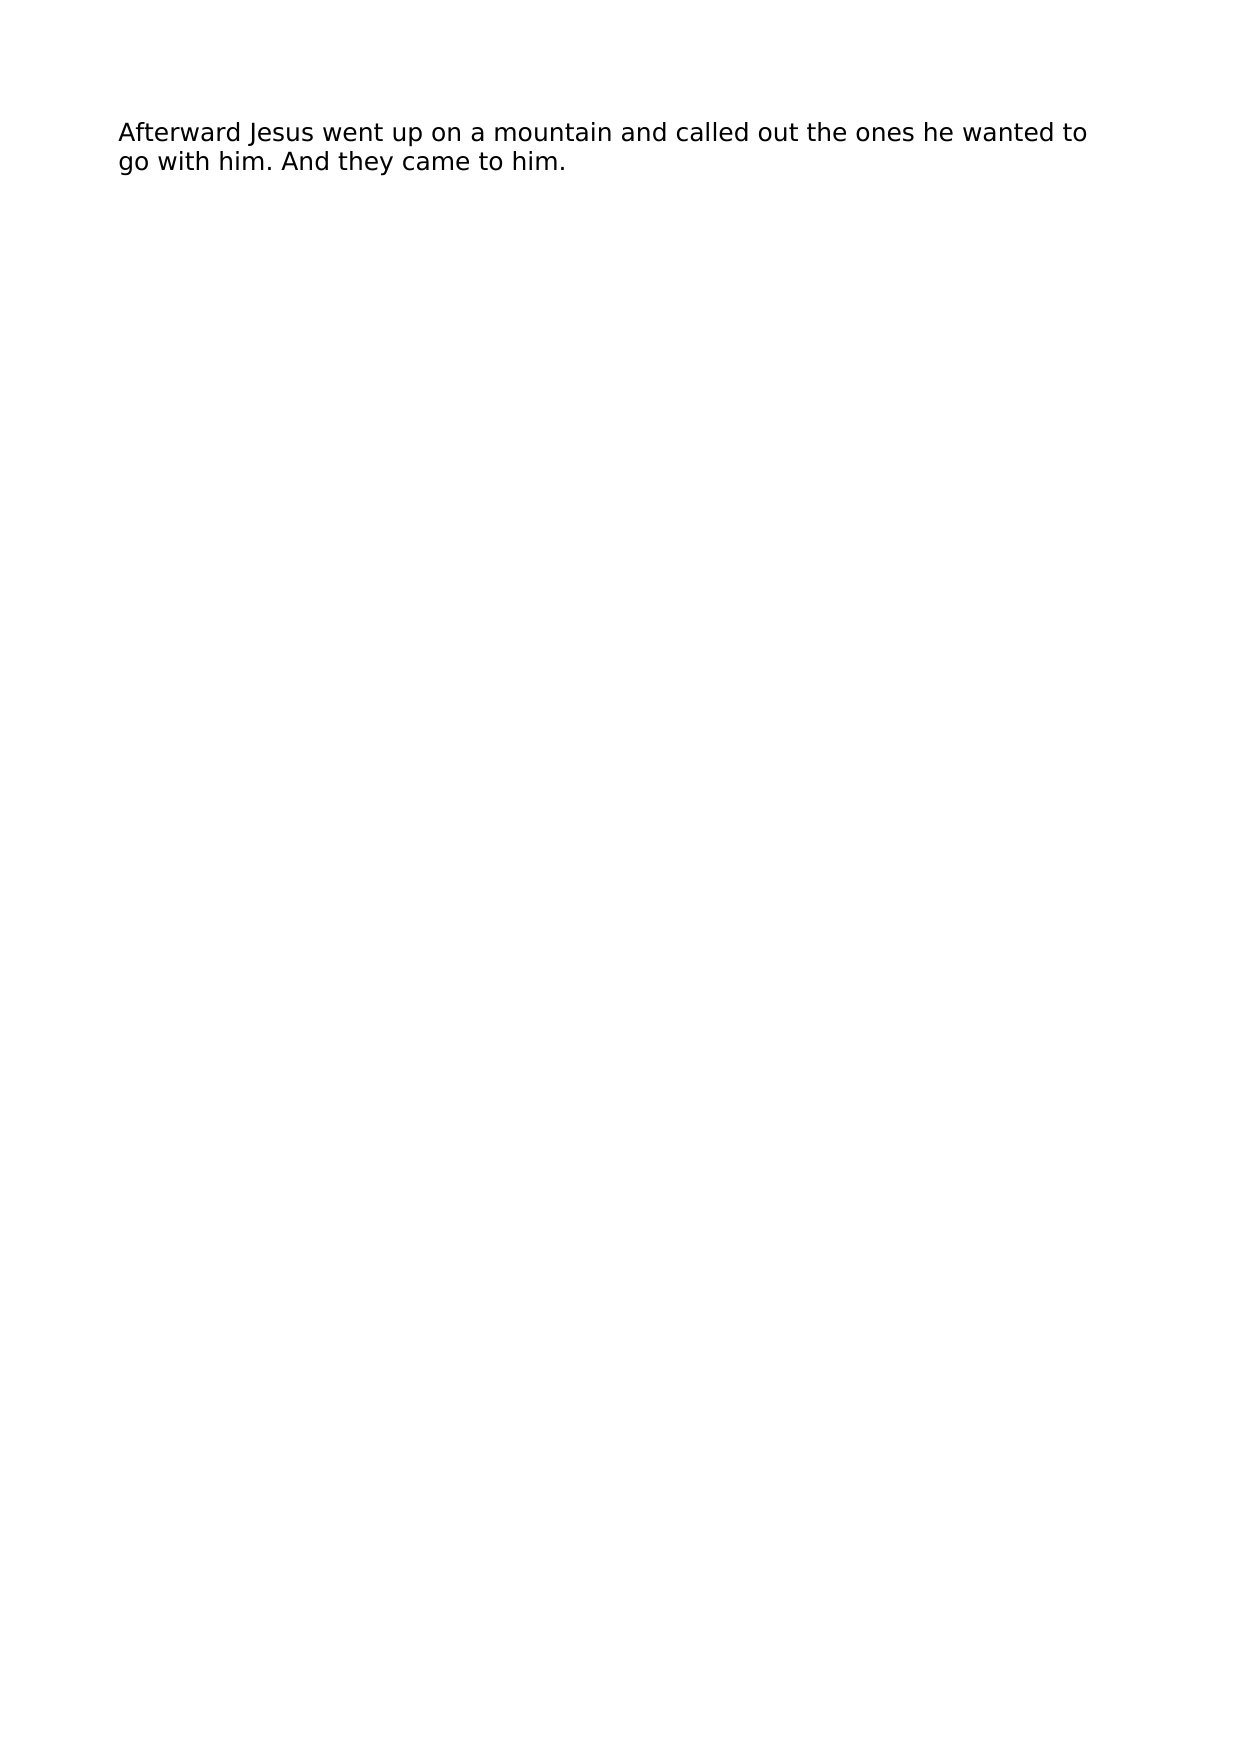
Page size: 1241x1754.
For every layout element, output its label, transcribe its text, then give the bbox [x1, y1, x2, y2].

text Afterward Jesus went up on a mountain and called out the ones he wanted to go with him. And they came to him. [118, 118, 1122, 176]
